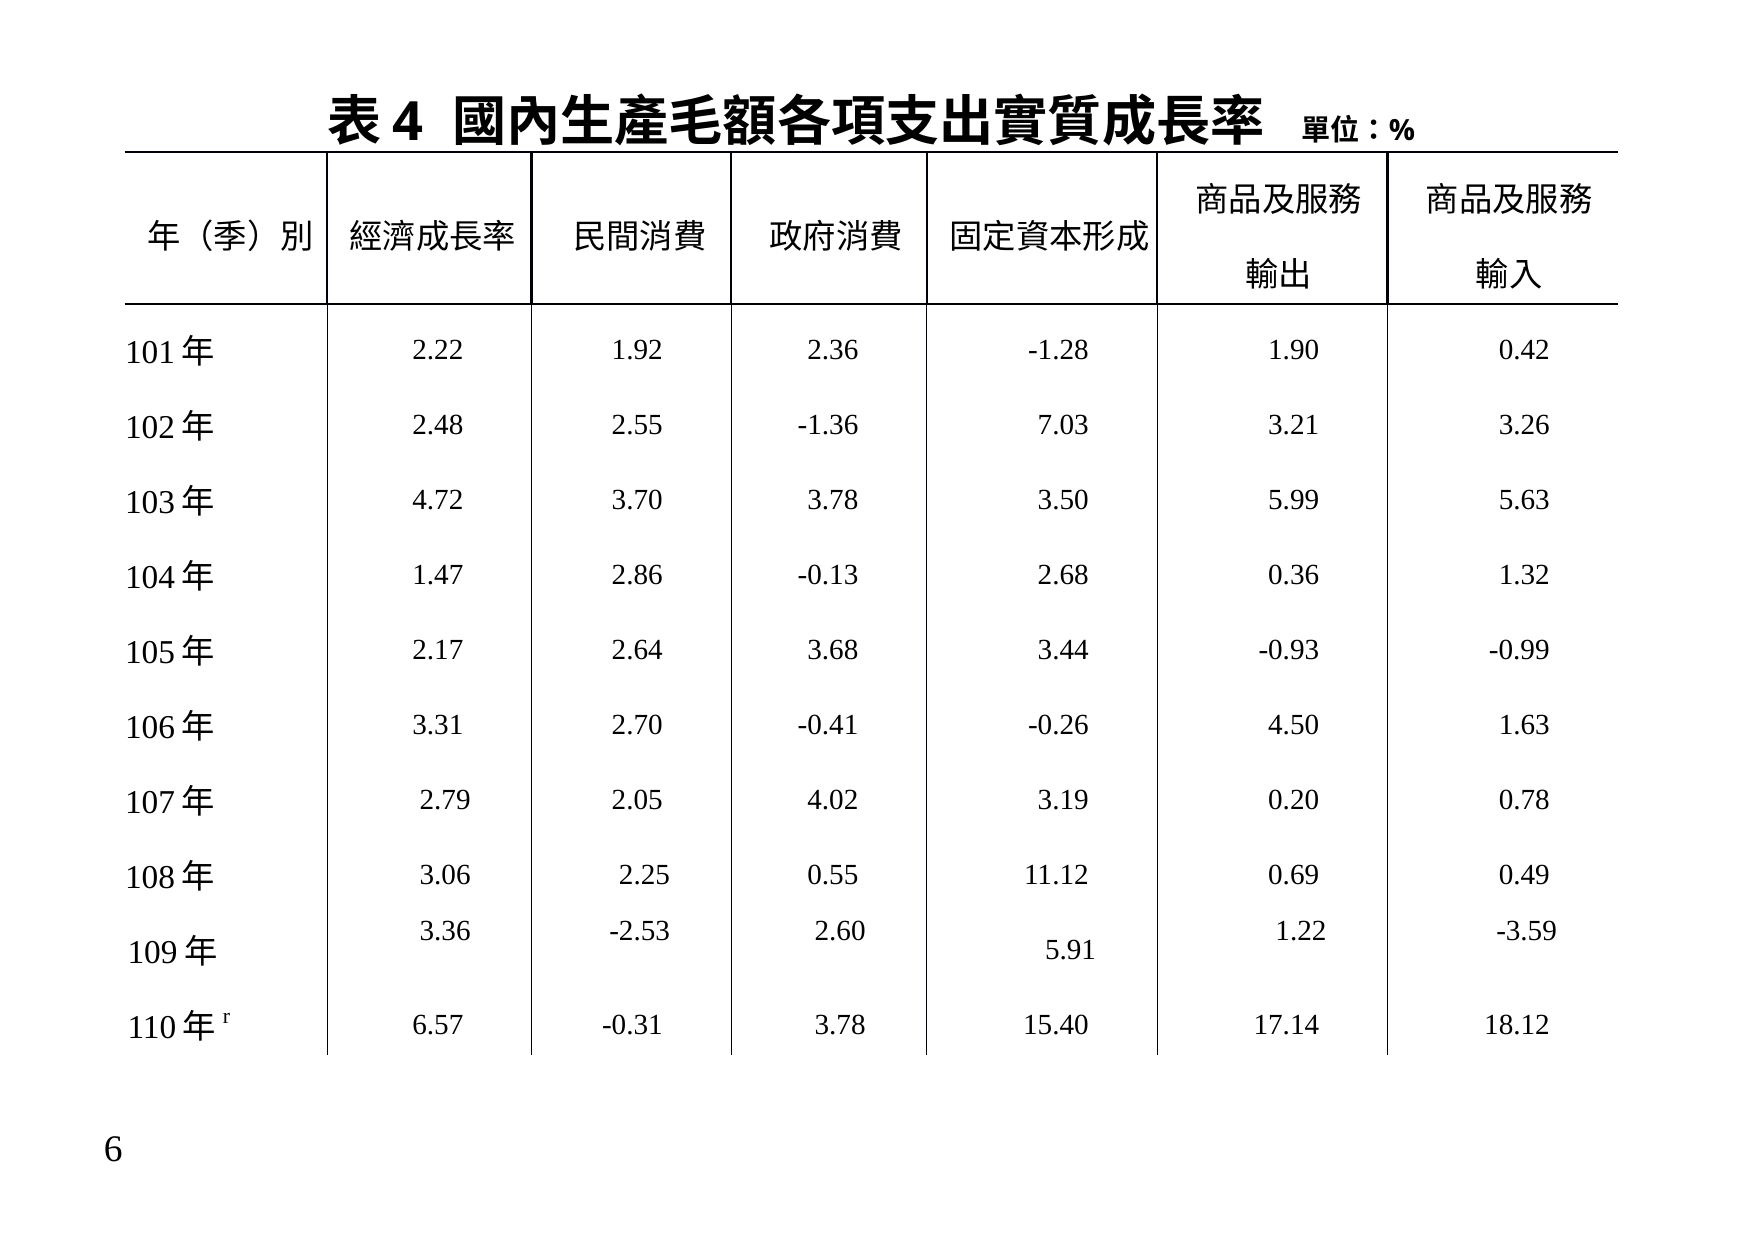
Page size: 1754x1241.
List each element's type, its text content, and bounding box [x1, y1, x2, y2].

table_header 民間消費 [533, 153, 730, 303]
table_header 經濟成長率 [328, 153, 530, 303]
table_cell 18.12 [1388, 980, 1618, 1055]
table_cell 104年 [125, 530, 327, 605]
table_header 商品及服務 輸出 [1158, 153, 1386, 303]
table_cell 3.31 [328, 680, 531, 755]
table_cell -0.31 [532, 980, 731, 1055]
table_cell 3.44 [927, 605, 1157, 680]
table_cell 4.50 [1158, 680, 1387, 755]
table_cell 1.63 [1388, 680, 1618, 755]
table_cell 2.25 [532, 830, 731, 905]
table_cell 108年 [125, 830, 327, 905]
table_cell 2.55 [532, 380, 731, 455]
table_cell 0.42 [1388, 305, 1618, 380]
table_cell 3.70 [532, 455, 731, 530]
table_cell -2.53 [532, 905, 731, 980]
table_cell -0.26 [927, 680, 1157, 755]
table_cell 2.60 [732, 905, 926, 980]
table_cell 102年 [125, 380, 327, 455]
table_cell 3.36 [328, 905, 531, 980]
table_cell 2.64 [532, 605, 731, 680]
table_cell -0.13 [732, 530, 926, 605]
table_header 商品及服務 輸入 [1389, 153, 1618, 303]
table_cell 5.63 [1388, 455, 1618, 530]
table_cell 2.17 [328, 605, 531, 680]
table_cell -0.99 [1388, 605, 1618, 680]
table_cell 11.12 [927, 830, 1157, 905]
table_cell 2.48 [328, 380, 531, 455]
table_cell 2.79 [328, 755, 531, 830]
table_cell -1.28 [927, 305, 1157, 380]
table_cell 5.99 [1158, 455, 1387, 530]
table_cell 17.14 [1158, 980, 1387, 1055]
table_cell 3.68 [732, 605, 926, 680]
table_cell 1.32 [1388, 530, 1618, 605]
table_cell 4.02 [732, 755, 926, 830]
subtitle 表4 國內生產毛額各項支出實質成長率 單位：% [103, 76, 1639, 151]
table_cell 0.36 [1158, 530, 1387, 605]
table_cell 1.22 [1158, 905, 1387, 980]
table_cell 3.26 [1388, 380, 1618, 455]
table_cell 0.78 [1388, 755, 1618, 830]
table_cell 0.69 [1158, 830, 1387, 905]
table_cell -1.36 [732, 380, 926, 455]
table_cell 5.91 [927, 905, 1157, 980]
table_cell 101年 [125, 305, 327, 380]
table_cell -3.59 [1388, 905, 1618, 980]
table_cell 109年 [125, 905, 327, 980]
table_cell 2.22 [328, 305, 531, 380]
table_cell 0.49 [1388, 830, 1618, 905]
table_cell 3.50 [927, 455, 1157, 530]
table_cell 103年 [125, 455, 327, 530]
table_cell 105年 [125, 605, 327, 680]
table_cell 2.36 [732, 305, 926, 380]
table_cell 0.20 [1158, 755, 1387, 830]
table_cell 2.70 [532, 680, 731, 755]
table_cell 3.19 [927, 755, 1157, 830]
table_cell 107年 [125, 755, 327, 830]
table_cell 1.47 [328, 530, 531, 605]
table_cell -0.93 [1158, 605, 1387, 680]
table_cell 15.40 [927, 980, 1157, 1055]
table_cell 7.03 [927, 380, 1157, 455]
table_cell 2.68 [927, 530, 1157, 605]
table_cell 3.78 [732, 455, 926, 530]
table_cell 1.92 [532, 305, 731, 380]
table_header 年（季）別 [125, 153, 326, 303]
table_cell 1.90 [1158, 305, 1387, 380]
table_cell 0.55 [732, 830, 926, 905]
table_cell 4.72 [328, 455, 531, 530]
table_cell 2.86 [532, 530, 731, 605]
table_header 政府消費 [732, 153, 926, 303]
table_cell 106年 [125, 680, 327, 755]
table_cell 3.78 [732, 980, 926, 1055]
table_cell 3.06 [328, 830, 531, 905]
table_cell -0.41 [732, 680, 926, 755]
table_header 固定資本形成 [928, 153, 1156, 303]
table_cell 2.05 [532, 755, 731, 830]
table_cell 3.21 [1158, 380, 1387, 455]
table_cell 6.57 [328, 980, 531, 1055]
table_cell 110年r [125, 980, 327, 1055]
